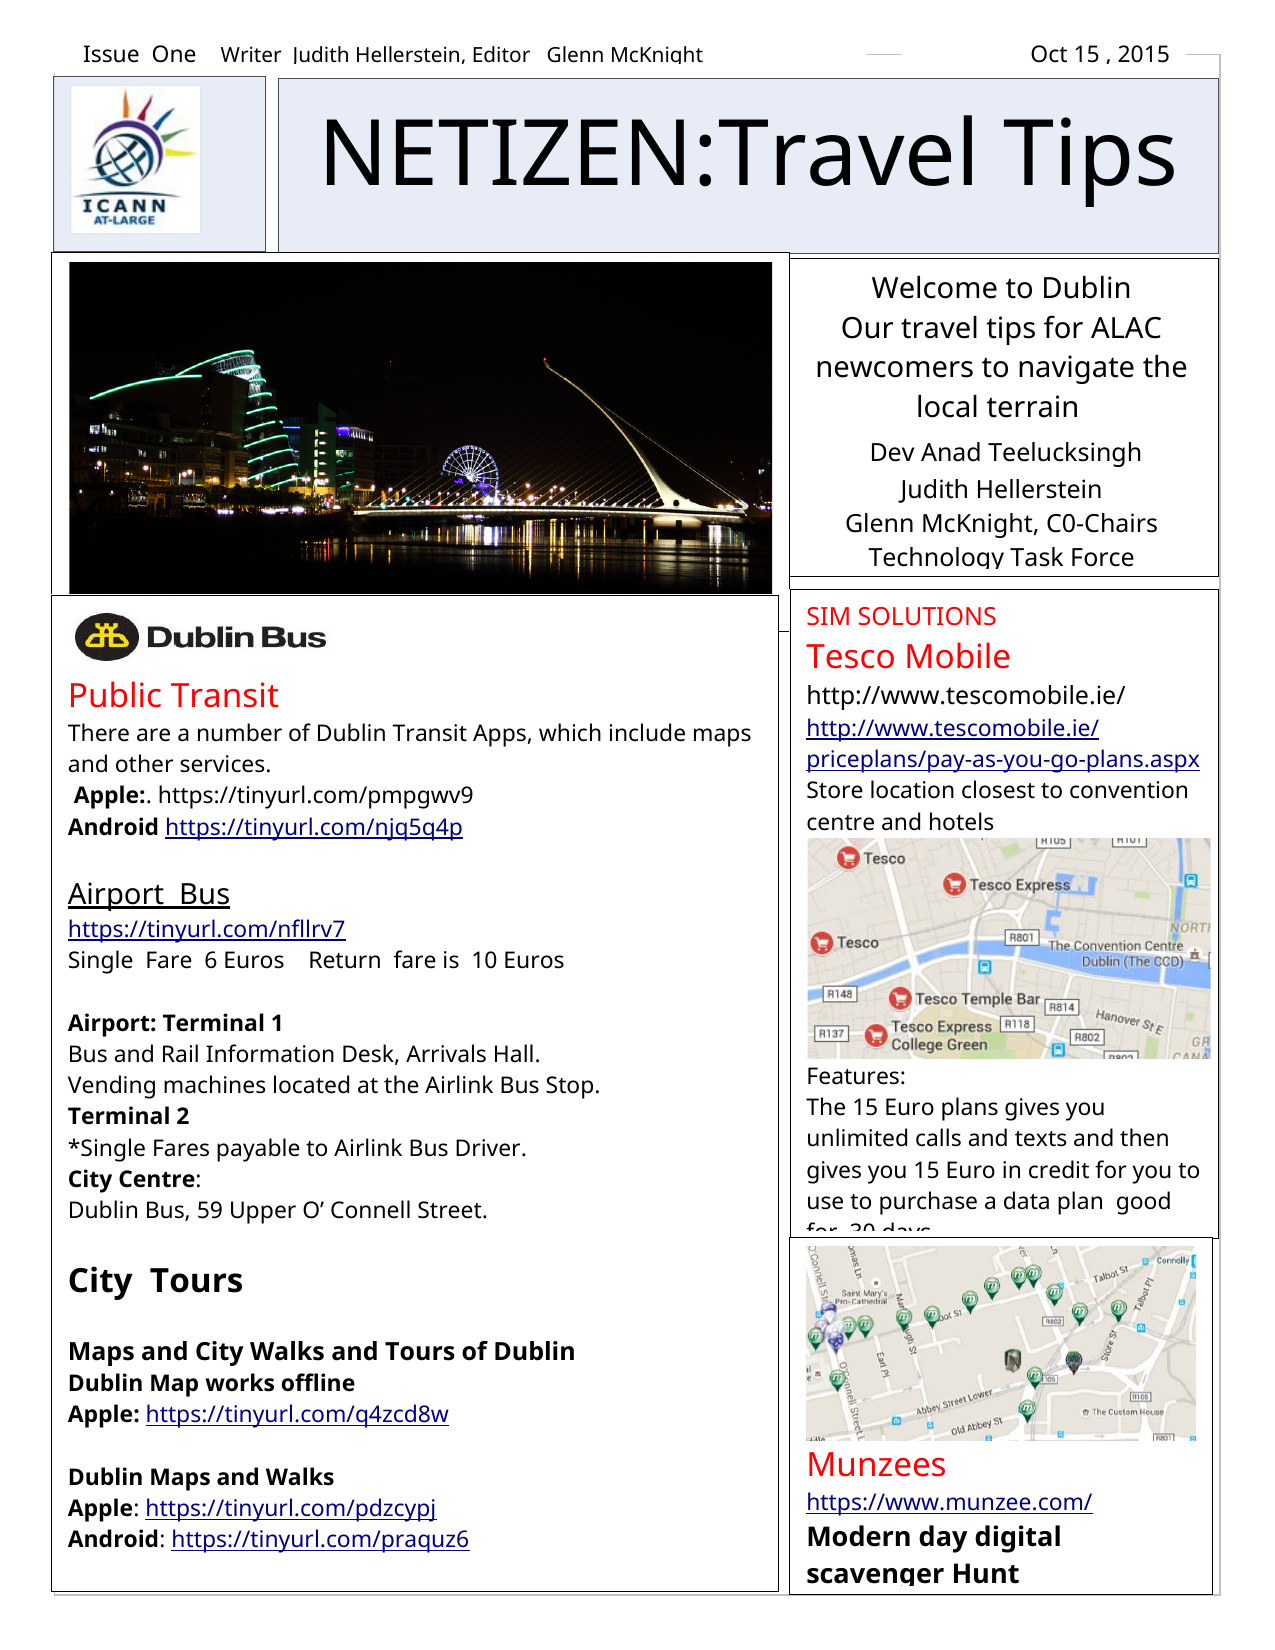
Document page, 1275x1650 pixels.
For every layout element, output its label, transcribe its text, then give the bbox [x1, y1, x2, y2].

text Munzees https://www.munzee.com/ Modern day digital scavenger Hunt [806, 1441, 1196, 1586]
text ­­ [267, 120, 277, 151]
picture [71, 86, 200, 233]
text Airport Bus https://tinyurl.com/nfllrv7 [68, 873, 763, 944]
text SIM SOLUTIONS Tesco Mobile [806, 598, 1202, 678]
text Store location closest to convention centre and hotels [806, 774, 1202, 837]
picture [806, 1246, 1197, 1441]
text Android https://tinyurl.com/njq5q4p [68, 811, 763, 873]
text Glenn McKnight, C0-Chairs Technology Task Force [800, 506, 1203, 568]
text http://www.tescomobile.ie/priceplans/pay-as-you-go-plans.aspx [806, 712, 1202, 774]
text Oct 15 , 2015 [916, 38, 1170, 64]
text Public Transit [68, 671, 763, 717]
text Single Fare 6 Euros Return fare is 10 Euros [68, 944, 763, 975]
picture [69, 262, 773, 594]
text Features: The 15 Euro plans gives you unlimited calls and texts and then gives you 15 Euro in credit for you to use to purchase a data plan good for 30 days [806, 1060, 1202, 1230]
text City Tours [68, 1256, 763, 1302]
text Apple: https://tinyurl.com/q4zcd8w [68, 1398, 763, 1430]
text Android: https://tinyurl.com/praquz6 [68, 1523, 763, 1555]
picture [807, 838, 1211, 1059]
text Welcome to Dublin Our travel tips for ALAC newcomers to navigate the local terrain Dev Anad Teelucksingh [800, 267, 1203, 471]
text Maps and City Walks and Tours of Dublin Dublin Map works offline [68, 1333, 763, 1398]
text There are a number of Dublin Transit Apps, which include maps and other services. Apple:. https://tinyurl.com/pmpgwv9 [68, 717, 763, 811]
text Dublin Maps and Walks Apple: https://tinyurl.com/pdzcypj [68, 1430, 763, 1523]
text Issue One Writer Judith Hellerstein, Editor Glenn McKnight [53, 38, 851, 64]
text http://www.tescomobile.ie/ [806, 678, 1202, 712]
picture [69, 605, 335, 670]
text Airport: Terminal 1 Bus and Rail Information Desk, Arrivals Hall. Vending machines located at the Airlink Bus Stop. Terminal 2 *Single Fares payable to Airlink Bus Driver. City Centre: Dublin Bus, 59 Upper O’ Connell Street. ­ [68, 1006, 763, 1256]
text NETIZEN:Travel Tips [294, 87, 1203, 212]
text Judith Hellerstein [800, 471, 1203, 506]
